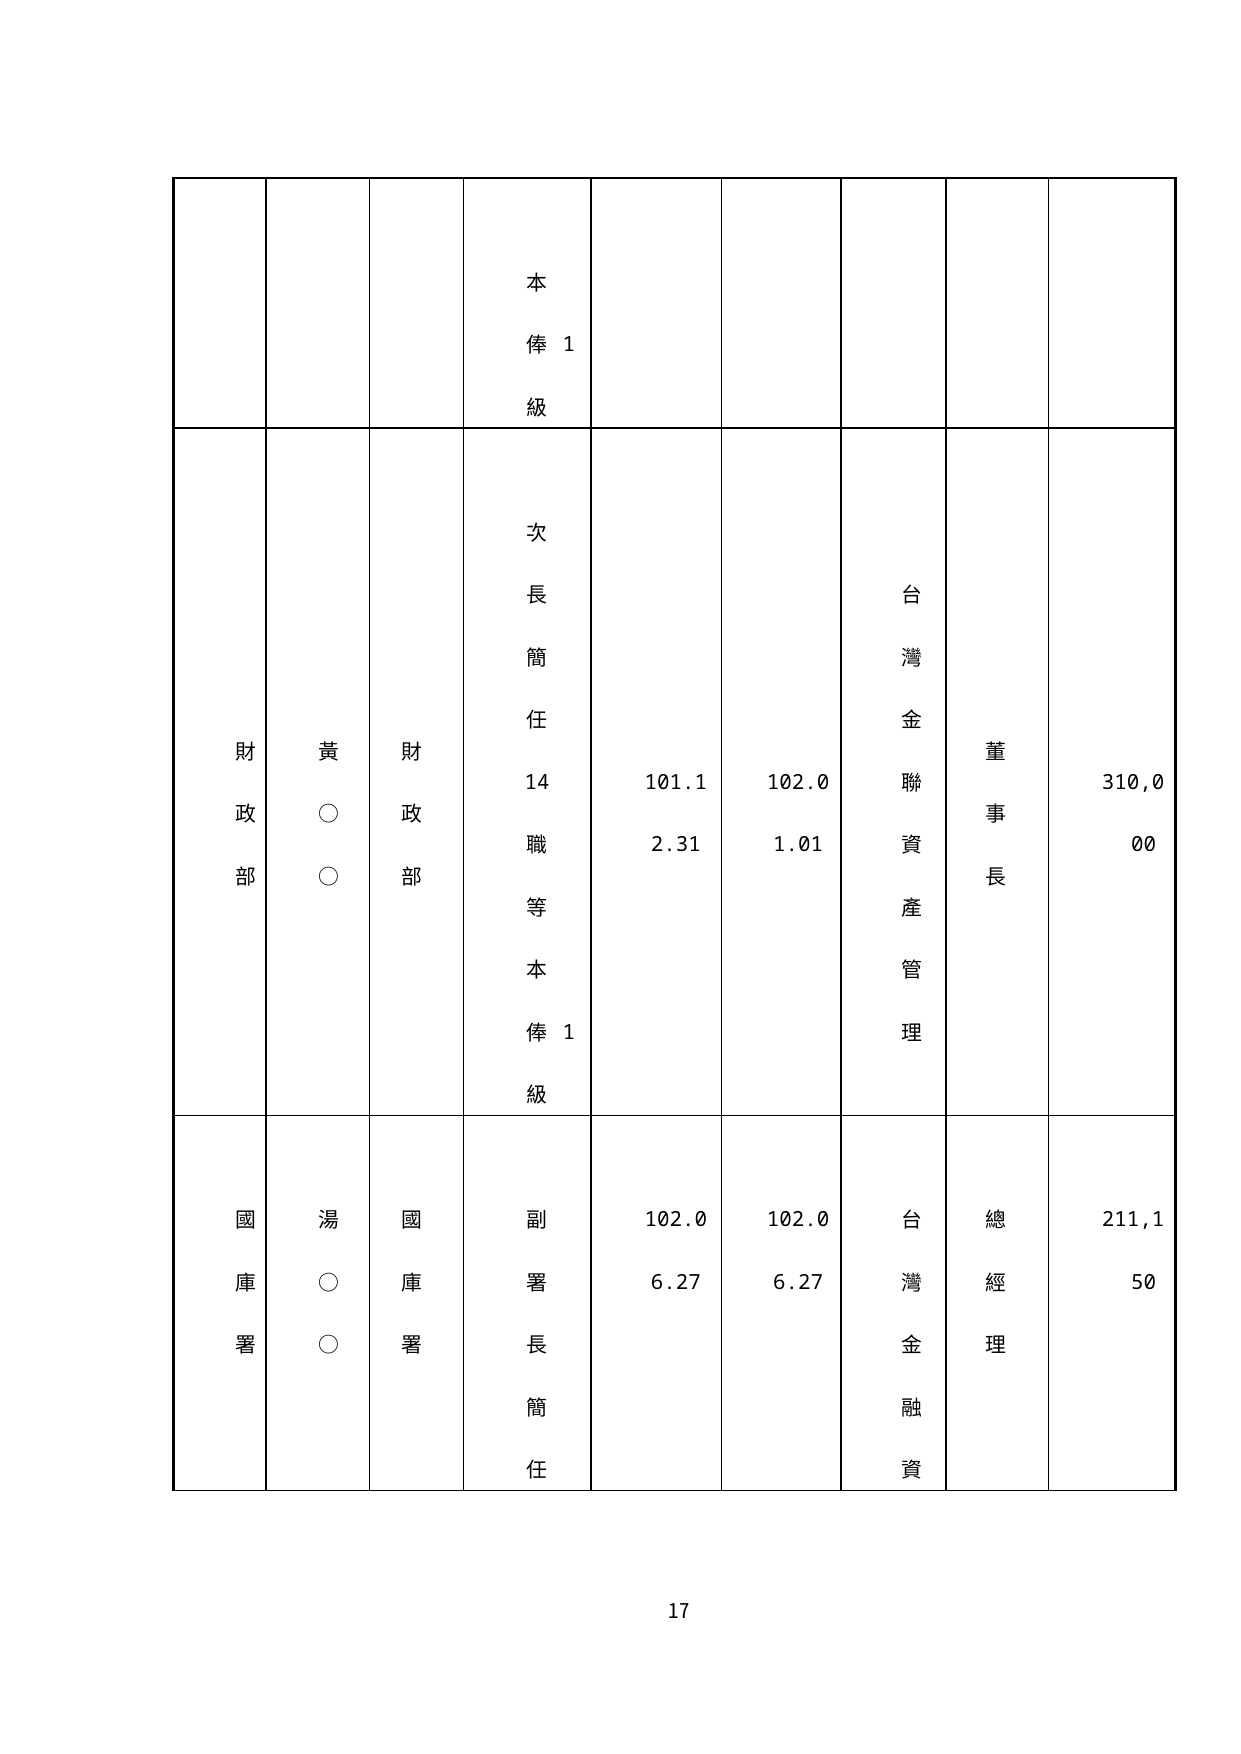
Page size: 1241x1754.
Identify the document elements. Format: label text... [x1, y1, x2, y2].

table_cell 董事長 [947, 429, 1048, 1115]
table_cell 310,000 [1049, 429, 1174, 1115]
table_cell 台灣金融資 [842, 1116, 945, 1490]
table_cell [370, 179, 463, 427]
table_cell 台灣金聯資產管理 [842, 429, 945, 1115]
table_cell 黃○○ [267, 429, 369, 1115]
table_cell 102.06.27 [592, 1116, 721, 1490]
table_cell [1049, 179, 1174, 427]
table_cell 國庫署 [370, 1116, 463, 1490]
table_cell 總經理 [947, 1116, 1048, 1490]
table_cell 財政部 [370, 429, 463, 1115]
table_cell 102.06.27 [722, 1116, 840, 1490]
table_cell 財政部 [175, 429, 265, 1115]
table_cell 湯○○ [267, 1116, 369, 1490]
table_cell [175, 179, 265, 427]
table_cell [267, 179, 369, 427]
table_cell 101.12.31 [592, 429, 721, 1115]
table_cell 次長簡任14職等本俸1級 [464, 429, 590, 1115]
table_cell 211,150 [1049, 1116, 1174, 1490]
table_cell [842, 179, 945, 427]
table_cell [947, 179, 1048, 427]
table_cell 102.01.01 [722, 429, 840, 1115]
table_cell [592, 179, 721, 427]
table_cell 本俸1級 [464, 179, 590, 427]
table_cell 國庫署 [175, 1116, 265, 1490]
table_cell [722, 179, 840, 427]
table_cell 副署長簡任 [464, 1116, 590, 1490]
